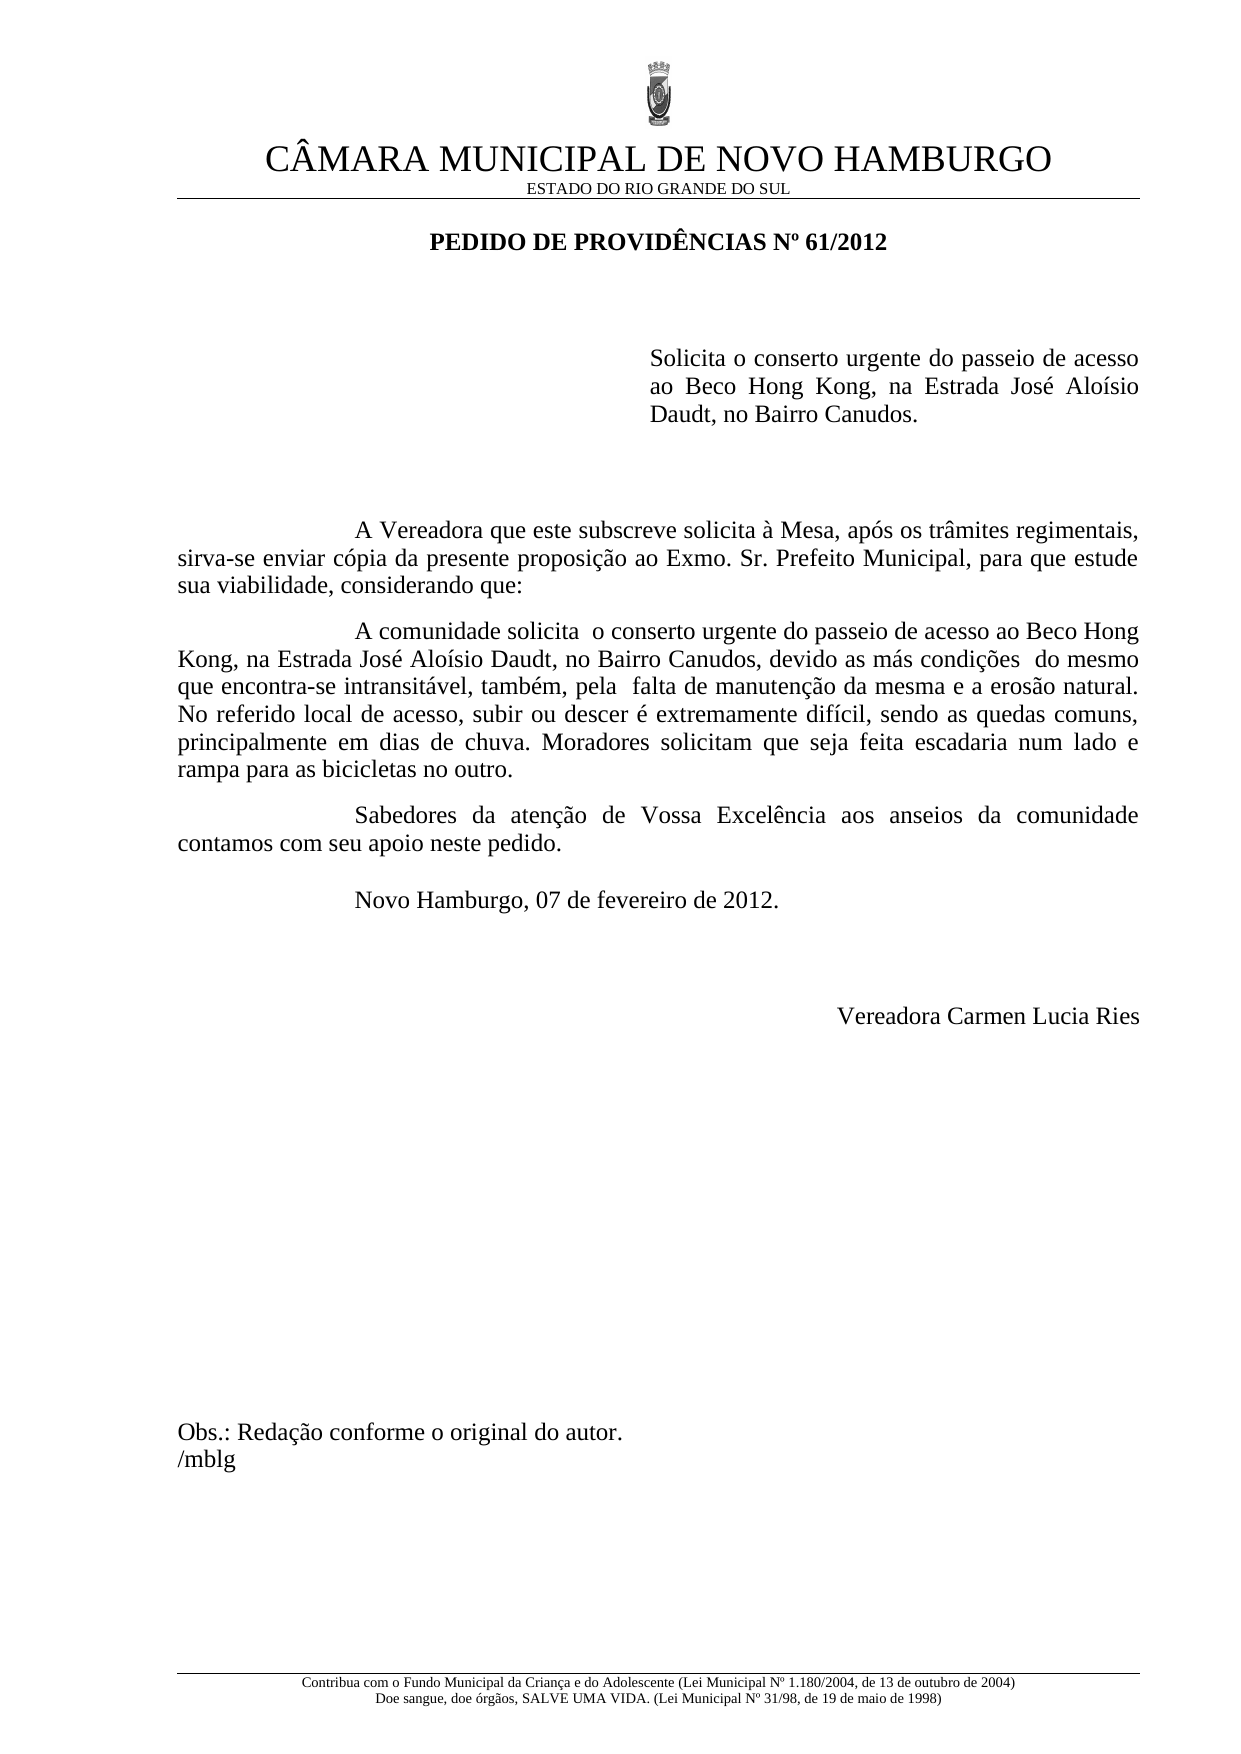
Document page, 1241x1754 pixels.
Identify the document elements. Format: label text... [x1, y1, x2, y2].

text Vereadora Carmen Lucia Ries [177, 1002, 1140, 1030]
text A Vereadora que este subscreve solicita à Mesa, após os trâmites regimentais, sirva-se enviar cópia da presente proposição ao Exmo. Sr. Prefeito Municipal, para que estude sua viabilidade, considerando que: [177, 516, 1140, 599]
text A comunidade solicita o conserto urgente do passeio de acesso ao Beco Hong Kong, na Estrada José Aloísio Daudt, no Bairro Canudos, devido as más condições do mesmo que encontra-se intransitável, também, pela falta de manutenção da mesma e a erosão natural. No referido local de acesso, subir ou descer é extremamente difícil, sendo as quedas comuns, principalmente em dias de chuva. Moradores solicitam que seja feita escadaria num lado e rampa para as bicicletas no outro. [177, 617, 1140, 783]
text /mblg [177, 1446, 1140, 1473]
text Novo Hamburgo, 07 de fevereiro de 2012. [177, 886, 1140, 914]
text PEDIDO DE PROVIDÊNCIAS Nº 61/2012 [177, 228, 1140, 256]
text Obs.: Redação conforme o original do autor. [177, 1418, 1140, 1446]
text Solicita o conserto urgente do passeio de acesso ao Beco Hong Kong, na Estrada José Aloísio Daudt, no Bairro Canudos. [649, 344, 1140, 428]
text Sabedores da atenção de Vossa Excelência aos anseios da comunidade contamos com seu apoio neste pedido. [177, 801, 1140, 856]
